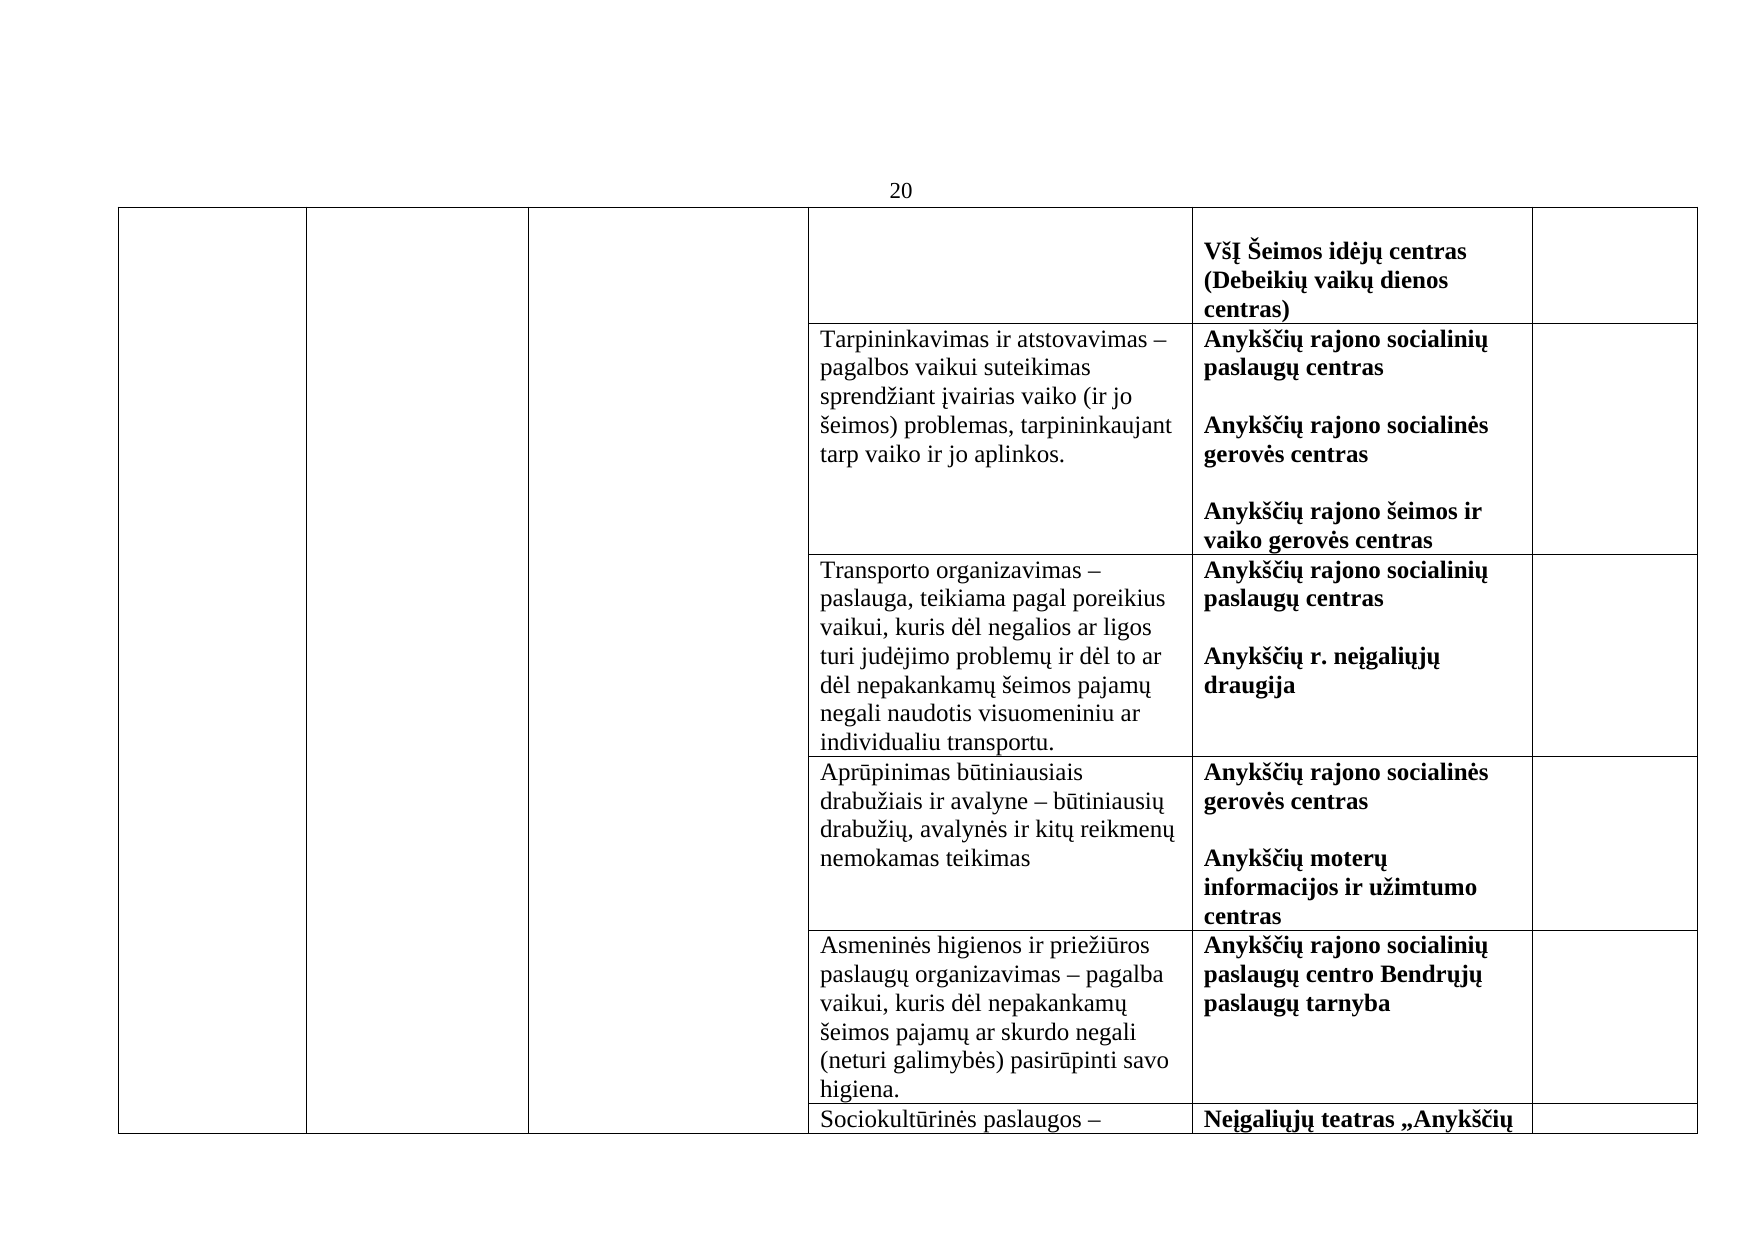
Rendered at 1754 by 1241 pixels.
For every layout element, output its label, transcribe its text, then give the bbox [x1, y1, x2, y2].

table_cell [1533, 931, 1697, 1103]
table_cell Sociokultūrinės paslaugos – [809, 1104, 1192, 1133]
table_cell Anykščių rajono socialinės gerovės centras Anykščių moterų informacijos ir užimtumo centras [1193, 757, 1532, 929]
table_cell Anykščių rajono socialinių paslaugų centro Bendrųjų paslaugų tarnyba [1193, 931, 1532, 1103]
table_cell Anykščių rajono socialinių paslaugų centras Anykščių rajono socialinės gerovės centras Anykščių rajono šeimos ir vaiko gerovės centras [1193, 324, 1532, 554]
table_cell [1533, 324, 1697, 554]
table_cell [1533, 757, 1697, 929]
table_cell [307, 208, 528, 1133]
table_cell Tarpininkavimas ir atstovavimas – pagalbos vaikui suteikimas sprendžiant įvairias vaiko (ir jo šeimos) problemas, tarpininkaujant tarp vaiko ir jo aplinkos. [809, 324, 1192, 554]
table_cell [1533, 555, 1697, 756]
table_cell Transporto organizavimas – paslauga, teikiama pagal poreikius vaikui, kuris dėl negalios ar ligos turi judėjimo problemų ir dėl to ar dėl nepakankamų šeimos pajamų negali naudotis visuomeniniu ar individualiu transportu. [809, 555, 1192, 756]
table_cell [1533, 1104, 1697, 1133]
table_cell Aprūpinimas būtiniausiais drabužiais ir avalyne – būtiniausių drabužių, avalynės ir kitų reikmenų nemokamas teikimas [809, 757, 1192, 929]
table_cell [119, 208, 306, 1133]
table_cell Anykščių rajono socialinių paslaugų centras Anykščių r. neįgaliųjų draugija [1193, 555, 1532, 756]
table_cell VšĮ Šeimos idėjų centras (Debeikių vaikų dienos centras) [1193, 208, 1532, 323]
table_cell Asmeninės higienos ir priežiūros paslaugų organizavimas – pagalba vaikui, kuris dėl nepakankamų šeimos pajamų ar skurdo negali (neturi galimybės) pasirūpinti savo higiena. [809, 931, 1192, 1103]
table_cell [809, 208, 1192, 323]
table_cell Neįgaliųjų teatras „Anykščių [1193, 1104, 1532, 1133]
table_cell [529, 208, 808, 1133]
table_cell [1533, 208, 1697, 323]
